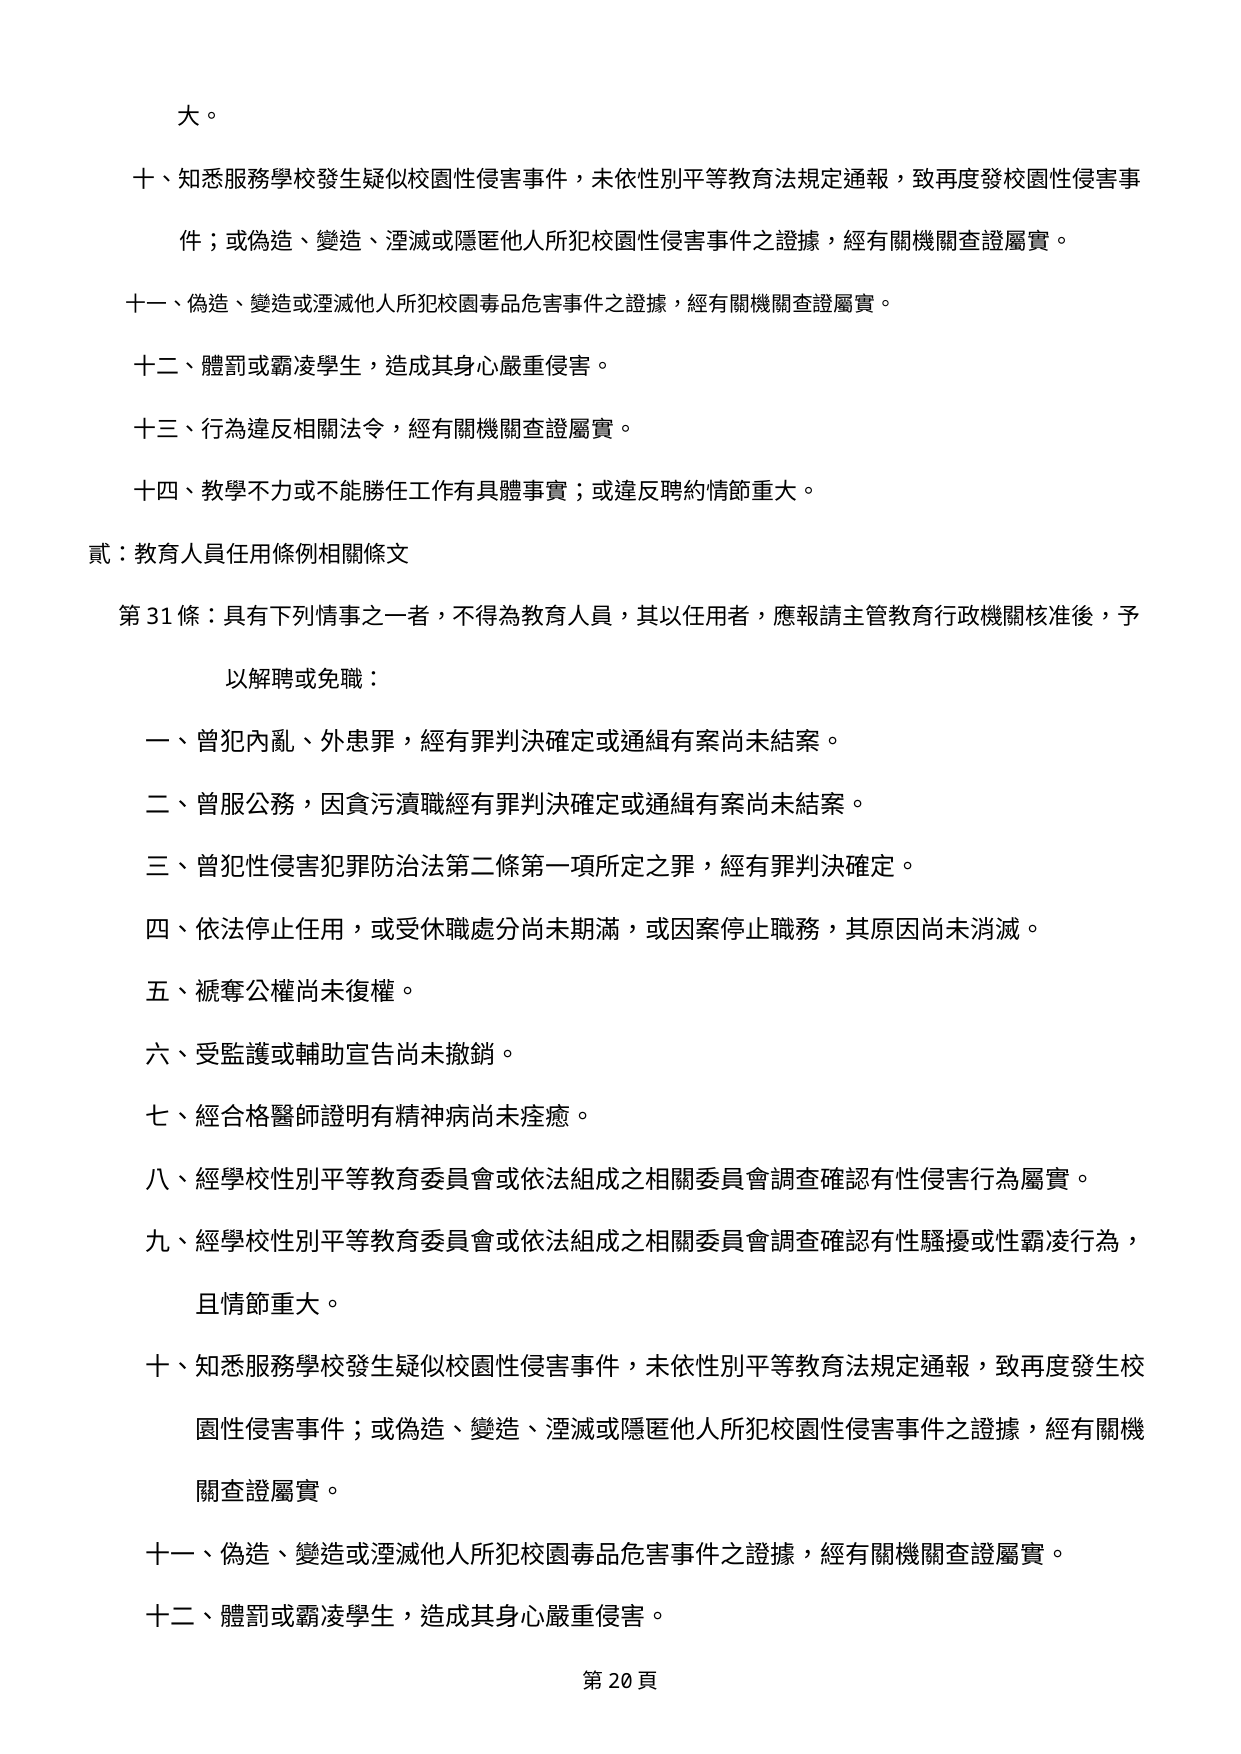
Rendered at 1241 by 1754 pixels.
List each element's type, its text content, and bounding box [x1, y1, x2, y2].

text 八、經學校性別平等教育委員會或依法組成之相關委員會調查確認有性侵害行為屬實。 [89, 1136, 1152, 1198]
text 十一、偽造、變造或湮滅他人所犯校園毒品危害事件之證據，經有關機關查證屬實。 [89, 261, 1152, 323]
text 五、褫奪公權尚未復權。 [89, 948, 1152, 1011]
text 十二、體罰或霸凌學生，造成其身心嚴重侵害。 [89, 1573, 1152, 1636]
text 十三、行為違反相關法令，經有關機關查證屬實。 [133, 386, 1152, 448]
text 十、知悉服務學校發生疑似校園性侵害事件，未依性別平等教育法規定通報，致再度發校園性侵害事件；或偽造、變造、湮滅或隱匿他人所犯校園性侵害事件之證據，經有關機關查證屬實。 [133, 136, 1152, 261]
text 十四、教學不力或不能勝任工作有具體事實；或違反聘約情節重大。 [133, 448, 1152, 511]
text 六、受監護或輔助宣告尚未撤銷。 [89, 1011, 1152, 1073]
text 十一、偽造、變造或湮滅他人所犯校園毒品危害事件之證據，經有關機關查證屬實。 [89, 1511, 1152, 1573]
text 大。 [133, 73, 1152, 136]
text 第31條：具有下列情事之一者，不得為教育人員，其以任用者，應報請主管教育行政機關核准後，予以解聘或免職： [118, 573, 1152, 698]
text 九、經學校性別平等教育委員會或依法組成之相關委員會調查確認有性騷擾或性霸凌行為，且情節重大。 [145, 1198, 1152, 1323]
text 貳：教育人員任用條例相關條文 [89, 511, 1152, 573]
text 三、曾犯性侵害犯罪防治法第二條第一項所定之罪，經有罪判決確定。 [89, 823, 1152, 886]
text 七、經合格醫師證明有精神病尚未痊癒。 [89, 1073, 1152, 1136]
text 十、知悉服務學校發生疑似校園性侵害事件，未依性別平等教育法規定通報，致再度發生校園性侵害事件；或偽造、變造、湮滅或隱匿他人所犯校園性侵害事件之證據，經有關機關查證屬實。 [145, 1323, 1152, 1511]
text 二、曾服公務，因貪污瀆職經有罪判決確定或通緝有案尚未結案。 [89, 761, 1152, 823]
text 十二、體罰或霸凌學生，造成其身心嚴重侵害。 [133, 323, 1152, 386]
text 一、曾犯內亂、外患罪，經有罪判決確定或通緝有案尚未結案。 [89, 698, 1152, 761]
text 四、依法停止任用，或受休職處分尚未期滿，或因案停止職務，其原因尚未消滅。 [89, 886, 1152, 948]
